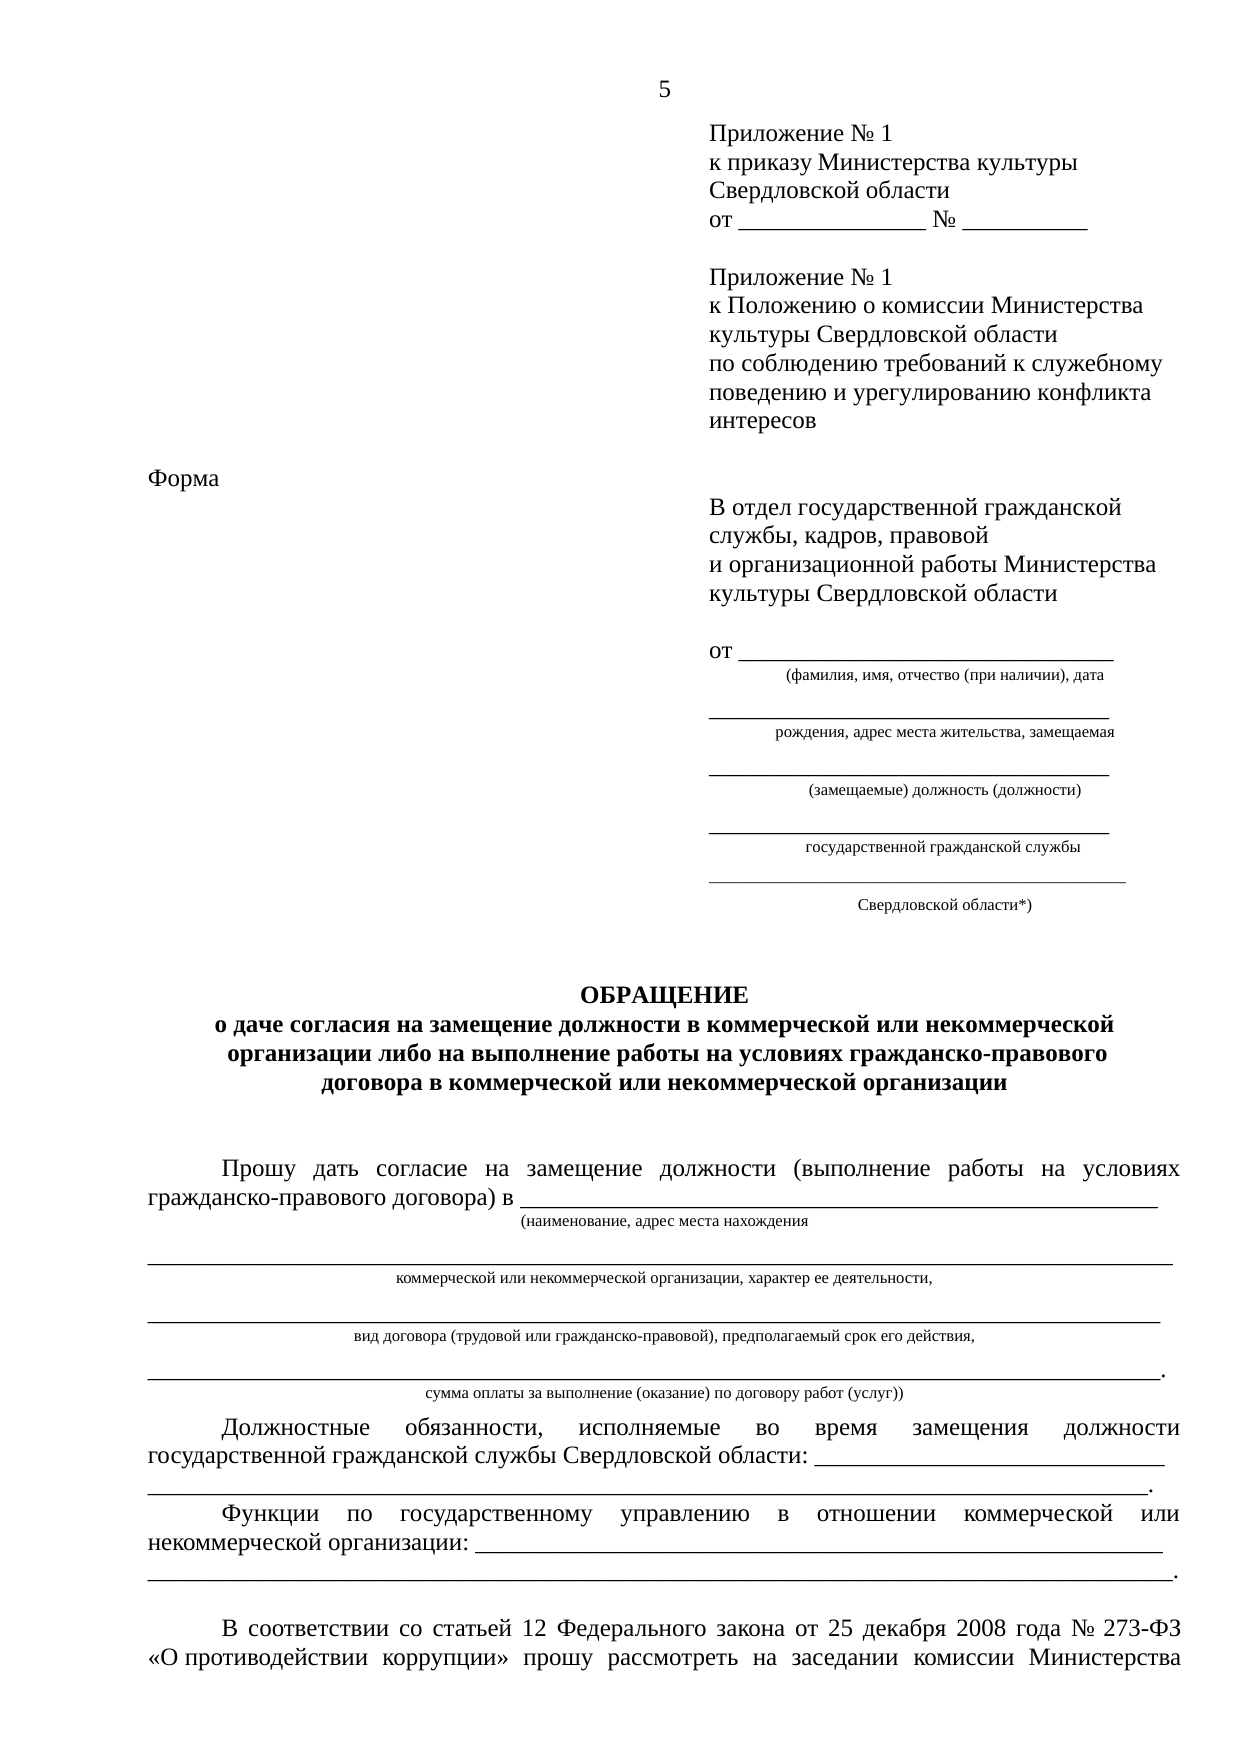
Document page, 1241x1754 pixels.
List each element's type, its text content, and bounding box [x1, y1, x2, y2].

text Прошу дать согласие на замещение должности (выполнение работы на условиях гражданско-правового договора) в ___________________________________________________ [148, 1153, 1181, 1211]
text ________________________________________________________________________________. [148, 1469, 1181, 1498]
text Форма [148, 463, 1181, 492]
text рождения, адрес места жительства, замещаемая [709, 722, 1181, 751]
text __________________________________________________________________________________ [148, 1239, 1181, 1268]
text договора в коммерческой или некоммерческой организации [148, 1067, 1181, 1096]
text (замещаемые) должность (должности) [709, 779, 1181, 808]
text ОБРАЩЕНИЕ [148, 981, 1181, 1009]
text сумма оплаты за выполнение (оказание) по договору работ (услуг)) [148, 1383, 1181, 1412]
text Функции по государственному управлению в отношении коммерческой или некоммерческой организации: _______________________________________________________ [148, 1498, 1181, 1556]
text от _______________ № __________ [709, 204, 1181, 233]
text организации либо на выполнение работы на условиях гражданско-правового [148, 1038, 1181, 1067]
text Приложение № 1 [709, 118, 1181, 147]
text ________________________________ [709, 693, 1181, 722]
text (наименование, адрес места нахождения [148, 1211, 1181, 1239]
text Приложение № 1 [709, 262, 1181, 291]
text _________________________________________________________________________________. [148, 1354, 1181, 1383]
text ________________________________ [709, 751, 1181, 779]
text __________________________________________________ [709, 866, 1181, 894]
text __________________________________________________________________________________. [148, 1556, 1181, 1584]
text к приказу Министерства культуры Свердловской области [709, 147, 1181, 204]
text (фамилия, имя, отчество (при наличии), дата [709, 664, 1181, 693]
text Должностные обязанности, исполняемые во время замещения должности государственной гражданской службы Свердловской области: ____________________________ [148, 1412, 1181, 1469]
text о даче согласия на замещение должности в коммерческой или некоммерческой [148, 1009, 1181, 1038]
text В соответствии со статьей 12 Федерального закона от 25 декабря 2008 года № 273-ФЗ «О противодействии коррупции» прошу рассмотреть на заседании комиссии Министерства [148, 1613, 1181, 1671]
text вид договора (трудовой или гражданско-правовой), предполагаемый срок его действия, [148, 1326, 1181, 1354]
text Свердловской области*) [709, 894, 1181, 923]
text ________________________________ [709, 808, 1181, 837]
text В отдел государственной гражданской службы, кадров, правовой и организационной работы Министерства культуры Свердловской области [709, 492, 1181, 607]
text _________________________________________________________________________________ [148, 1297, 1181, 1326]
text коммерческой или некоммерческой организации, характер ее деятельности, [148, 1268, 1181, 1297]
text от ______________________________ [709, 636, 1181, 664]
text государственной гражданской службы [709, 837, 1181, 866]
text к Положению о комиссии Министерства культуры Свердловской области по соблюдению требований к служебному поведению и урегулированию конфликта интересов [709, 291, 1181, 434]
